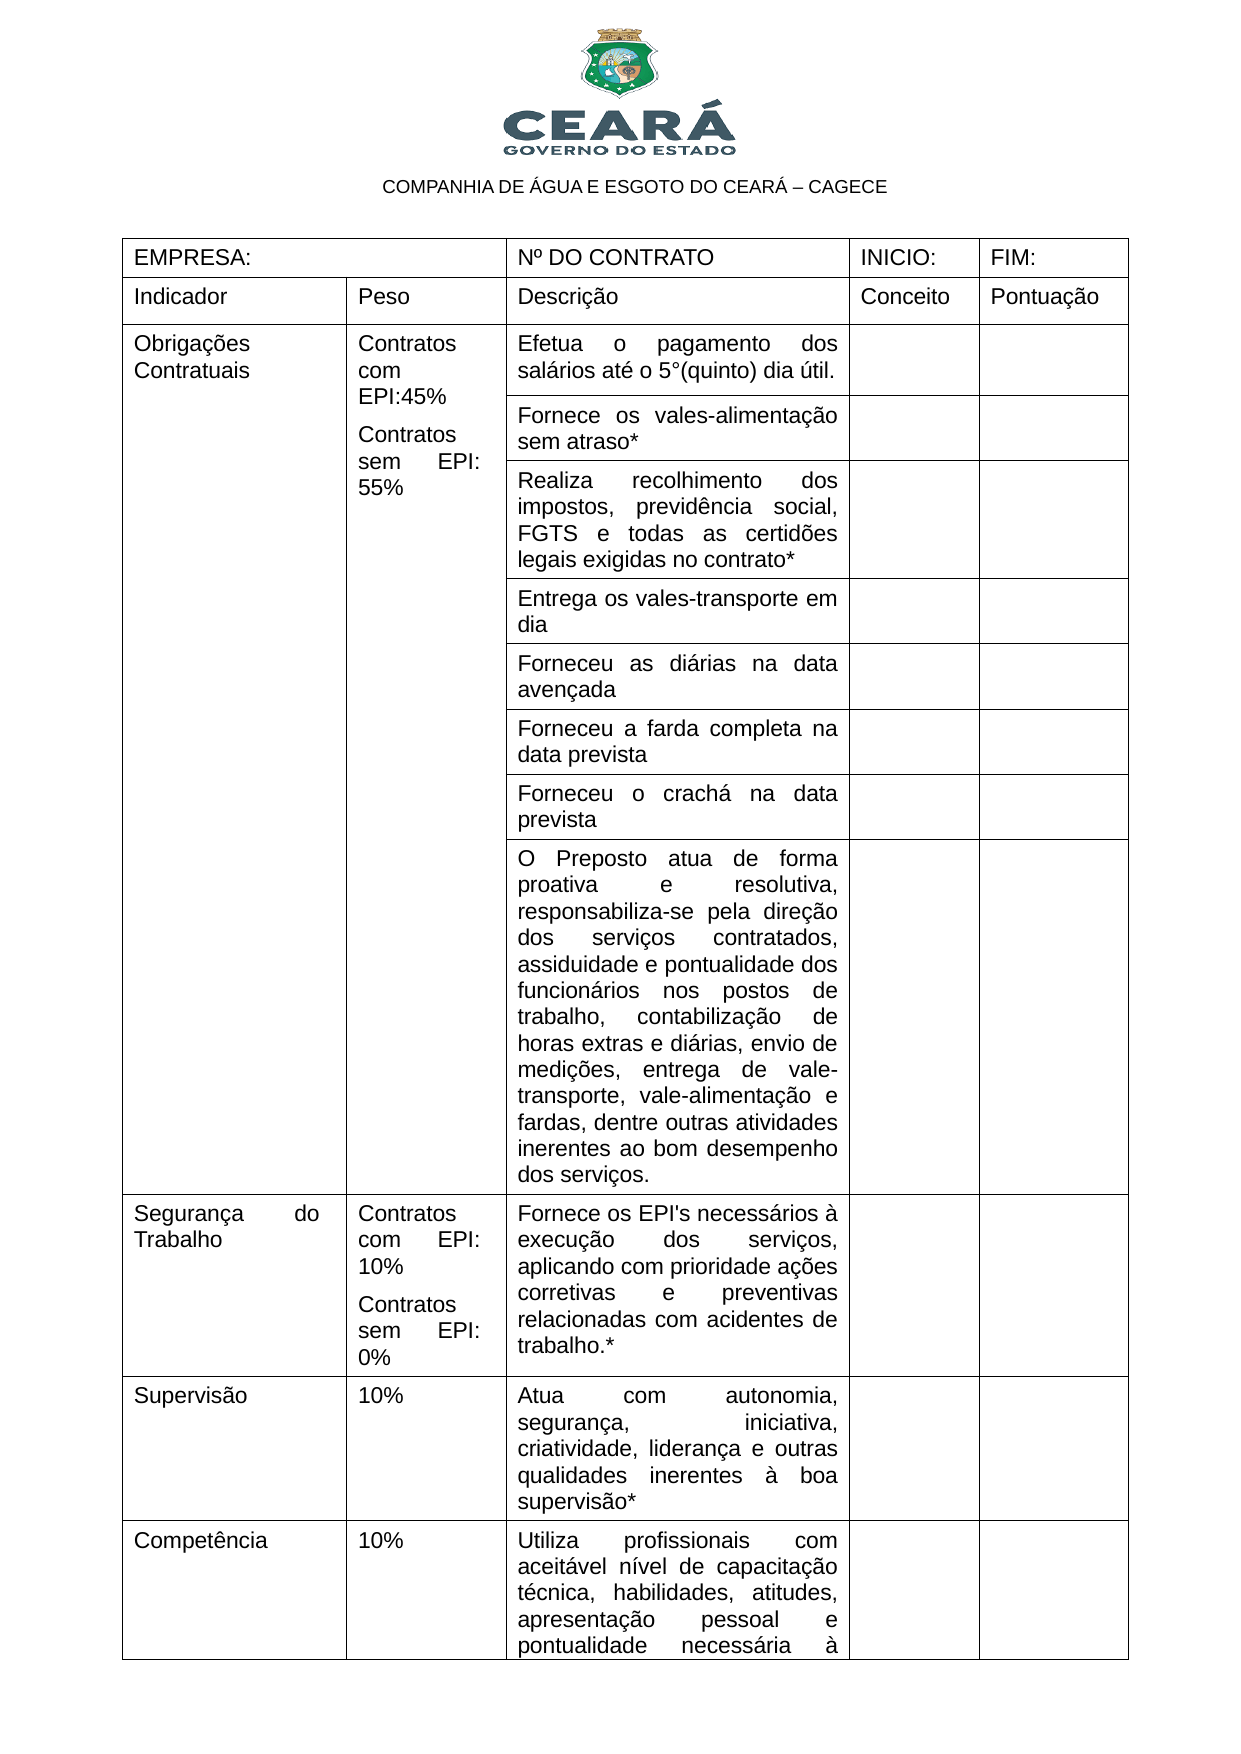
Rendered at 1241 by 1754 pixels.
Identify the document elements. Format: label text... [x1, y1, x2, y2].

table_cell Fornece os EPI's necessários à execução dos serviços, aplicando com prioridade ações corretivas e preventivas relacionadas com acidentes de trabalho.* [507, 1195, 849, 1376]
table_cell [850, 461, 979, 578]
table_cell O Preposto atua de forma proativa e resolutiva, responsabiliza-se pela direção dos serviços contratados, assiduidade e pontualidade dos funcionários nos postos de trabalho, contabilização de horas extras e diárias, envio de medições, entrega de vale- transporte, vale-alimentação e fardas, dentre outras atividades inerentes ao bom desempenho dos serviços. [507, 840, 849, 1194]
table_cell Descrição [507, 278, 849, 324]
table_cell [980, 1377, 1128, 1520]
table_cell Utiliza profissionais com aceitável nível de capacitação técnica, habilidades, atitudes, apresentação pessoal e pontualidade necessária à [507, 1521, 849, 1658]
table_cell Supervisão [123, 1377, 346, 1520]
table_cell Competência [123, 1521, 346, 1658]
table_cell Realiza recolhimento dos impostos, previdência social, FGTS e todas as certidões legais exigidas no contrato* [507, 461, 849, 578]
table_cell [850, 840, 979, 1194]
table_cell Forneceu as diárias na data avençada [507, 644, 849, 708]
table_cell Obrigações Contratuais [123, 325, 346, 1194]
table_cell Entrega os vales-transporte em dia [507, 579, 849, 643]
table_cell [850, 775, 979, 839]
table_cell [850, 1377, 979, 1520]
table_cell [850, 1521, 979, 1658]
table_cell Fornece os vales-alimentação sem atraso* [507, 396, 849, 460]
table_cell [850, 325, 979, 395]
table_cell [980, 710, 1128, 773]
table_cell Contratos com EPI: 10% Contratos sem EPI: 0% [347, 1195, 506, 1376]
table_cell FIM: [980, 239, 1128, 277]
table_cell [980, 840, 1128, 1194]
table_cell [980, 325, 1128, 395]
table_cell [980, 1521, 1128, 1658]
table_cell Pontuação [980, 278, 1128, 324]
table_cell [850, 710, 979, 773]
table_cell Indicador [123, 278, 346, 324]
table_cell 10% [347, 1521, 506, 1658]
table_cell [850, 644, 979, 708]
table_cell Peso [347, 278, 506, 324]
table_cell Nº DO CONTRATO [507, 239, 849, 277]
table_cell Forneceu o crachá na data prevista [507, 775, 849, 839]
table_cell [850, 396, 979, 460]
table_cell 10% [347, 1377, 506, 1520]
table_cell [850, 1195, 979, 1376]
table_cell [980, 775, 1128, 839]
table_cell Segurança do Trabalho [123, 1195, 346, 1376]
table_cell [980, 644, 1128, 708]
table_cell [980, 1195, 1128, 1376]
table_cell [980, 461, 1128, 578]
table_cell [980, 396, 1128, 460]
table_cell Contratos com EPI:45% Contratos sem EPI: 55% [347, 325, 506, 1194]
table_cell Atua com autonomia, segurança, iniciativa, criatividade, liderança e outras qualidades inerentes à boa supervisão* [507, 1377, 849, 1520]
picture [482, 24, 758, 159]
table_cell Conceito [850, 278, 979, 324]
table_cell Efetua o pagamento dos salários até o 5°(quinto) dia útil. [507, 325, 849, 395]
table_cell INICIO: [850, 239, 979, 277]
table_cell Forneceu a farda completa na data prevista [507, 710, 849, 773]
table_cell [980, 579, 1128, 643]
table_cell EMPRESA: [123, 239, 506, 277]
table_cell [850, 579, 979, 643]
